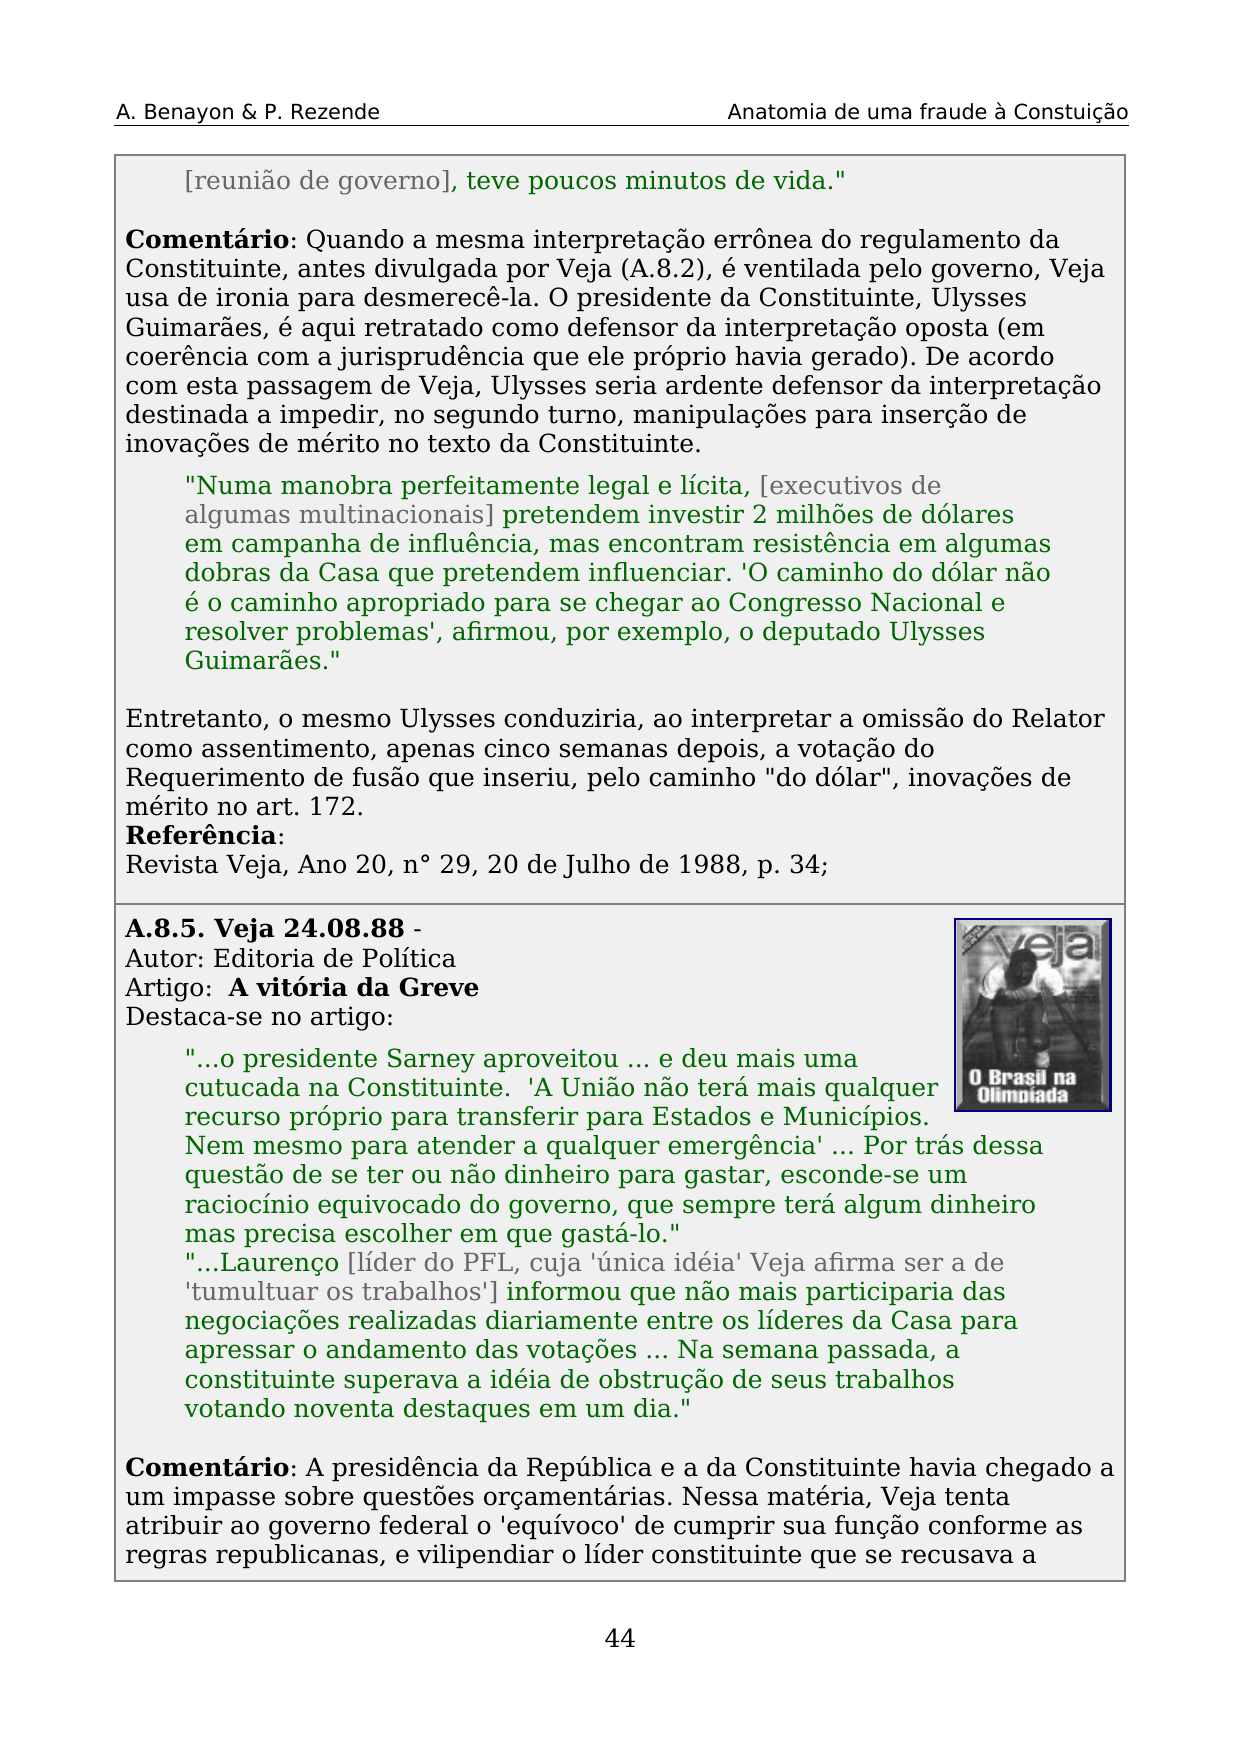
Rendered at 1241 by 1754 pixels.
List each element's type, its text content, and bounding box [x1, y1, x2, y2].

table_cell [reunião de governo], teve poucos minutos de vida." Comentário: Quando a mesma interpretação errônea do regulamento da Constituinte, antes divulgada por Veja (A.8.2), é ventilada pelo governo, Veja usa de ironia para desmerecê-la. O presidente da Constituinte, Ulysses Guimarães, é aqui retratado como defensor da interpretação oposta (em coerência com a jurisprudência que ele próprio havia gerado). De acordo com esta passagem de Veja, Ulysses seria ardente defensor da interpretação destinada a impedir, no segundo turno, manipulações para inserção de inovações de mérito no texto da Constituinte. "Numa manobra perfeitamente legal e lícita, [executivos de algumas multinacionais] pretendem investir 2 milhões de dólares em campanha de influência, mas encontram resistência em algumas dobras da Casa que pretendem influenciar. 'O caminho do dólar não é o caminho apropriado para se chegar ao Congresso Nacional e resolver problemas', afirmou, por exemplo, o deputado Ulysses Guimarães." Entretanto, o mesmo Ulysses conduziria, ao interpretar a omissão do Relator como assentimento, apenas cinco semanas depois, a votação do Requerimento de fusão que inseriu, pelo caminho "do dólar", inovações de mérito no art. 172. Referência: Revista Veja, Ano 20, n° 29, 20 de Julho de 1988, p. 34; [116, 156, 1124, 902]
picture [956, 920, 1109, 1110]
table_cell A.8.5. Veja 24.08.88 - Autor: Editoria de Política Artigo: A vitória da Greve Destaca-se no artigo: "...o presidente Sarney aproveitou ... e deu mais uma cutucada na Constituinte. 'A União não terá mais qualquer recurso próprio para transferir para Estados e Municípios. Nem mesmo para atender a qualquer emergência' ... Por trás dessa questão de se ter ou não dinheiro para gastar, esconde-se um raciocínio equivocado do governo, que sempre terá algum dinheiro mas precisa escolher em que gastá-lo." "...Laurenço [líder do PFL, cuja 'única idéia' Veja afirma ser a de 'tumultuar os trabalhos'] informou que não mais participaria das negociações realizadas diariamente entre os líderes da Casa para apressar o andamento das votações ... Na semana passada, a constituinte superava a idéia de obstrução de seus trabalhos votando noventa destaques em um dia." Comentário: A presidência da República e a da Constituinte havia chegado a um impasse sobre questões orçamentárias. Nessa matéria, Veja tenta atribuir ao governo federal o 'equívoco' de cumprir sua função conforme as regras republicanas, e vilipendiar o líder constituinte que se recusava a [116, 905, 1124, 1579]
